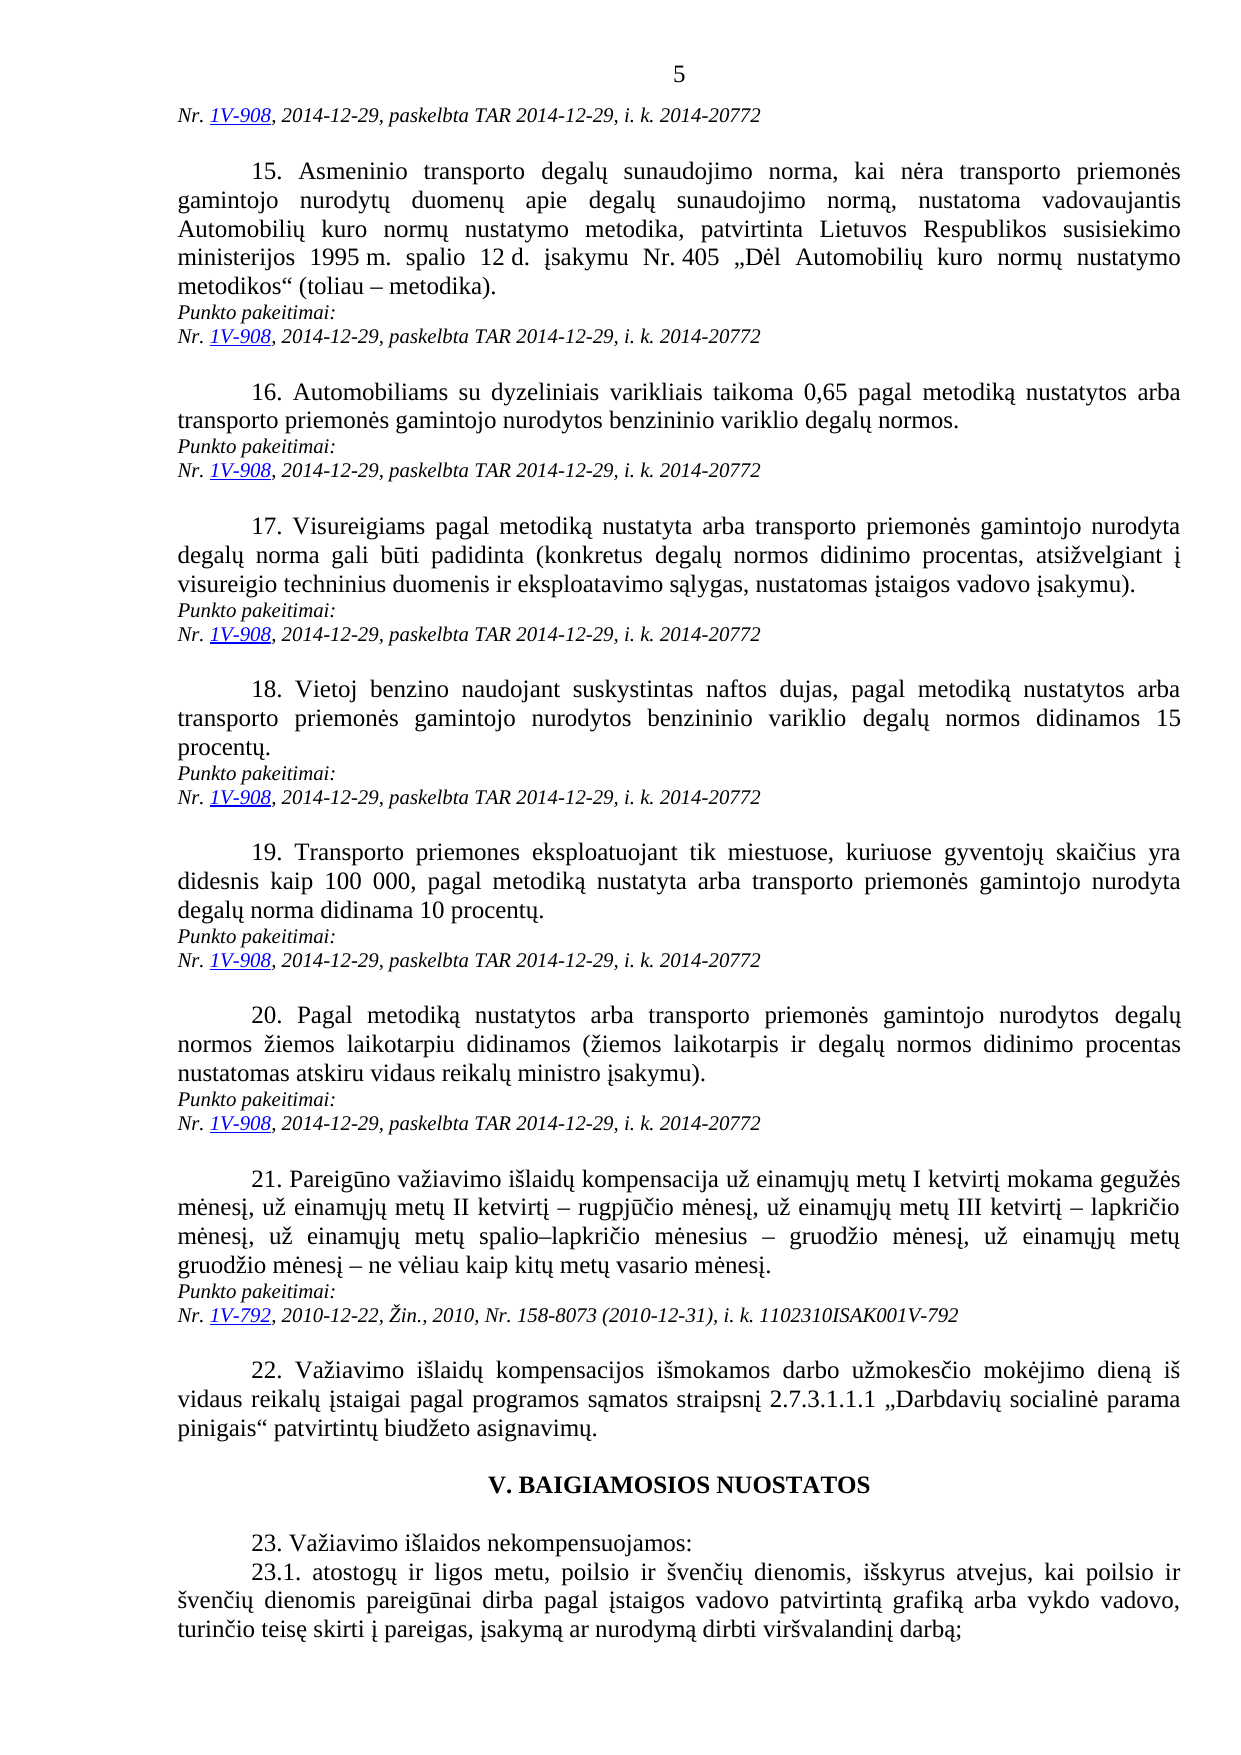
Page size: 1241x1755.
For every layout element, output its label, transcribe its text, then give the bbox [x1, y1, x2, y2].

text Punkto pakeitimai: [177, 924, 1181, 948]
text 18. Vietoj benzino naudojant suskystintas naftos dujas, pagal metodiką nustatytos arba transporto priemonės gamintojo nurodytos benzininio variklio degalų normos didinamos 15 procentų. [177, 674, 1181, 761]
text Nr. 1V-908, 2014-12-29, paskelbta TAR 2014-12-29, i. k. 2014-20772 [177, 1111, 1181, 1135]
text 23.1. atostogų ir ligos metu, poilsio ir švenčių dienomis, išskyrus atvejus, kai poilsio ir švenčių dienomis pareigūnai dirba pagal įstaigos vadovo patvirtintą grafiką arba vykdo vadovo, turinčio teisę skirti į pareigas, įsakymą ar nurodymą dirbti viršvalandinį darbą; [177, 1557, 1181, 1643]
text 16. Automobiliams su dyzeliniais varikliais taikoma 0,65 pagal metodiką nustatytos arba transporto priemonės gamintojo nurodytos benzininio variklio degalų normos. [177, 377, 1181, 434]
text Nr. 1V-908, 2014-12-29, paskelbta TAR 2014-12-29, i. k. 2014-20772 [177, 103, 1181, 127]
text 17. Visureigiams pagal metodiką nustatyta arba transporto priemonės gamintojo nurodyta degalų norma gali būti padidinta (konkretus degalų normos didinimo procentas, atsižvelgiant į visureigio techninius duomenis ir eksploatavimo sąlygas, nustatomas įstaigos vadovo įsakymu). [177, 511, 1181, 597]
text Nr. 1V-908, 2014-12-29, paskelbta TAR 2014-12-29, i. k. 2014-20772 [177, 948, 1181, 972]
text 20. Pagal metodiką nustatytos arba transporto priemonės gamintojo nurodytos degalų normos žiemos laikotarpiu didinamos (žiemos laikotarpis ir degalų normos didinimo procentas nustatomas atskiru vidaus reikalų ministro įsakymu). [177, 1001, 1181, 1087]
text Nr. 1V-908, 2014-12-29, paskelbta TAR 2014-12-29, i. k. 2014-20772 [177, 458, 1181, 482]
text 19. Transporto priemones eksploatuojant tik miestuose, kuriuose gyventojų skaičius yra didesnis kaip 100 000, pagal metodiką nustatyta arba transporto priemonės gamintojo nurodyta degalų norma didinama 10 procentų. [177, 837, 1181, 924]
text 22. Važiavimo išlaidų kompensacijos išmokamos darbo užmokesčio mokėjimo dieną iš vidaus reikalų įstaigai pagal programos sąmatos straipsnį 2.7.3.1.1.1 „Darbdavių socialinė parama pinigais“ patvirtintų biudžeto asignavimų. [177, 1356, 1181, 1442]
text Nr. 1V-908, 2014-12-29, paskelbta TAR 2014-12-29, i. k. 2014-20772 [177, 324, 1181, 348]
text Nr. 1V-908, 2014-12-29, paskelbta TAR 2014-12-29, i. k. 2014-20772 [177, 622, 1181, 646]
text Nr. 1V-908, 2014-12-29, paskelbta TAR 2014-12-29, i. k. 2014-20772 [177, 785, 1181, 809]
text 23. Važiavimo išlaidos nekompensuojamos: [177, 1528, 1181, 1557]
text Nr. 1V-792, 2010-12-22, Žin., 2010, Nr. 158-8073 (2010-12-31), i. k. 1102310ISAK001V-792 [177, 1303, 1181, 1327]
text Punkto pakeitimai: [177, 761, 1181, 785]
text 21. Pareigūno važiavimo išlaidų kompensacija už einamųjų metų I ketvirtį mokama gegužės mėnesį, už einamųjų metų II ketvirtį – rugpjūčio mėnesį, už einamųjų metų III ketvirtį – lapkričio mėnesį, už einamųjų metų spalio–lapkričio mėnesius – gruodžio mėnesį, už einamųjų metų gruodžio mėnesį – ne vėliau kaip kitų metų vasario mėnesį. [177, 1164, 1181, 1279]
text Punkto pakeitimai: [177, 1279, 1181, 1303]
text Punkto pakeitimai: [177, 300, 1181, 324]
text Punkto pakeitimai: [177, 597, 1181, 622]
text Punkto pakeitimai: [177, 1087, 1181, 1111]
text Punkto pakeitimai: [177, 434, 1181, 458]
text 15. Asmeninio transporto degalų sunaudojimo norma, kai nėra transporto priemonės gamintojo nurodytų duomenų apie degalų sunaudojimo normą, nustatoma vadovaujantis Automobilių kuro normų nustatymo metodika, patvirtinta Lietuvos Respublikos susisiekimo ministerijos 1995 m. spalio 12 d. įsakymu Nr. 405 „Dėl Automobilių kuro normų nustatymo metodikos“ (toliau – metodika). [177, 156, 1181, 300]
text V. BAIGIAMOSIOS NUOSTATOS [177, 1471, 1181, 1499]
